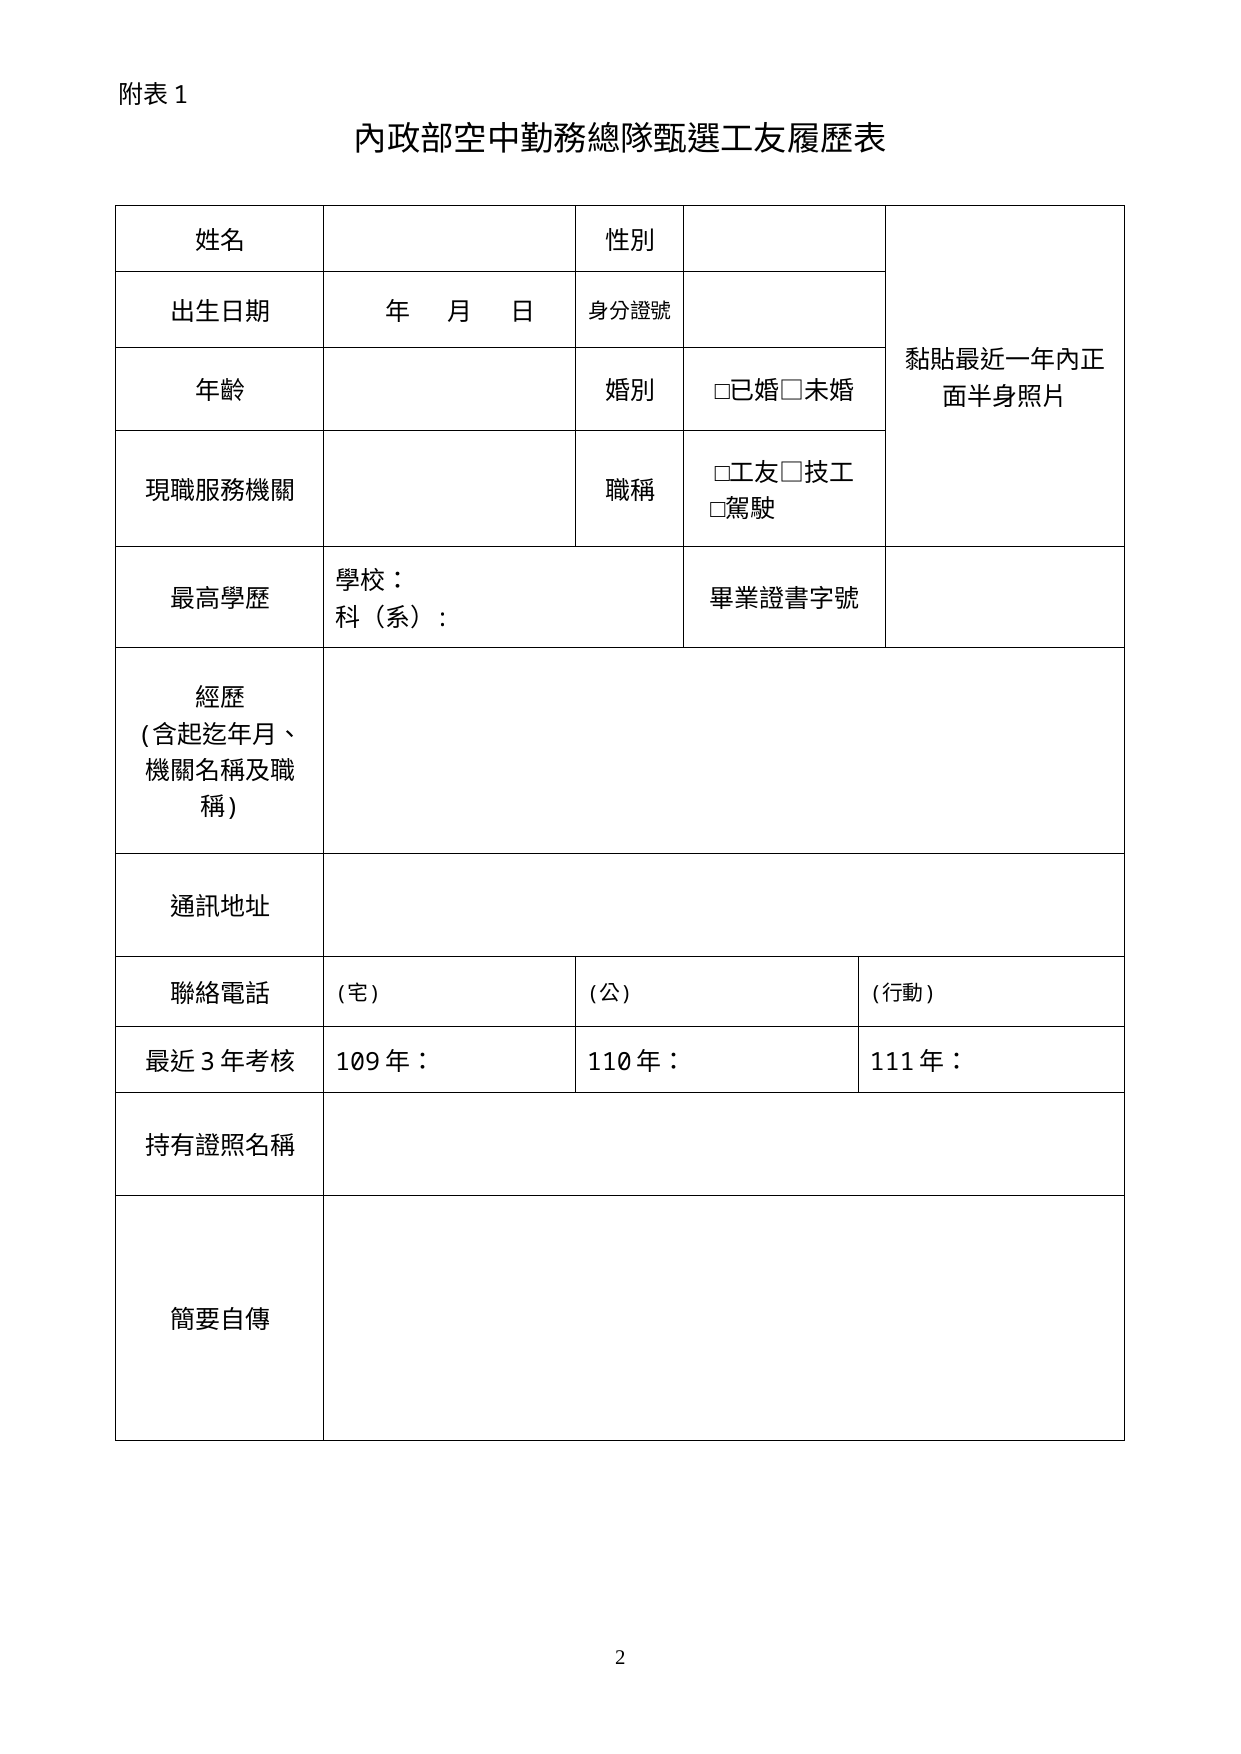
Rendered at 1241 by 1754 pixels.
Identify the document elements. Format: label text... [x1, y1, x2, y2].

table_cell 畢業證書字號 [684, 547, 885, 647]
table_cell □已婚□未婚 [684, 348, 885, 430]
table_header 姓名 [116, 206, 323, 271]
text 內政部空中勤務總隊甄選工友履歷表 [118, 111, 1122, 159]
table_cell 現職服務機關 [116, 431, 323, 546]
table_cell [324, 648, 1124, 852]
table_cell (公) [576, 957, 858, 1026]
table_cell 最高學歷 [116, 547, 323, 647]
table_cell 通訊地址 [116, 854, 323, 956]
table_cell [886, 547, 1124, 647]
table_cell 簡要自傳 [116, 1196, 323, 1440]
table_cell [324, 431, 575, 546]
table_cell 111年： [859, 1027, 1124, 1092]
table_cell 最近3年考核 [116, 1027, 323, 1092]
table_cell 身分證號 [576, 272, 683, 347]
table_header 性別 [576, 206, 683, 271]
table_cell 婚別 [576, 348, 683, 430]
table_cell 聯絡電話 [116, 957, 323, 1026]
table_header [324, 206, 575, 271]
table_cell [684, 272, 885, 347]
table_cell 持有證照名稱 [116, 1093, 323, 1195]
table_cell [324, 1196, 1124, 1440]
table_cell 出生日期 [116, 272, 323, 347]
table_cell 年 月 日 [324, 272, 575, 347]
text 附表1 [118, 75, 1122, 111]
table_cell 109年： [324, 1027, 575, 1092]
table_cell [324, 348, 575, 430]
table_cell (行動) [859, 957, 1124, 1026]
table_cell [324, 1093, 1124, 1195]
table_cell 年齡 [116, 348, 323, 430]
table_header [684, 206, 885, 271]
table_cell [324, 854, 1124, 956]
table_header 黏貼最近一年內正面半身照片 [886, 206, 1124, 546]
table_cell 110年： [576, 1027, 858, 1092]
table_cell □工友□技工 □駕駛 [684, 431, 885, 546]
table_cell 職稱 [576, 431, 683, 546]
table_cell 學校： 科（系）: [324, 547, 683, 647]
table_cell 經歷 (含起迄年月、機關名稱及職稱) [116, 648, 323, 852]
table_cell (宅) [324, 957, 575, 1026]
